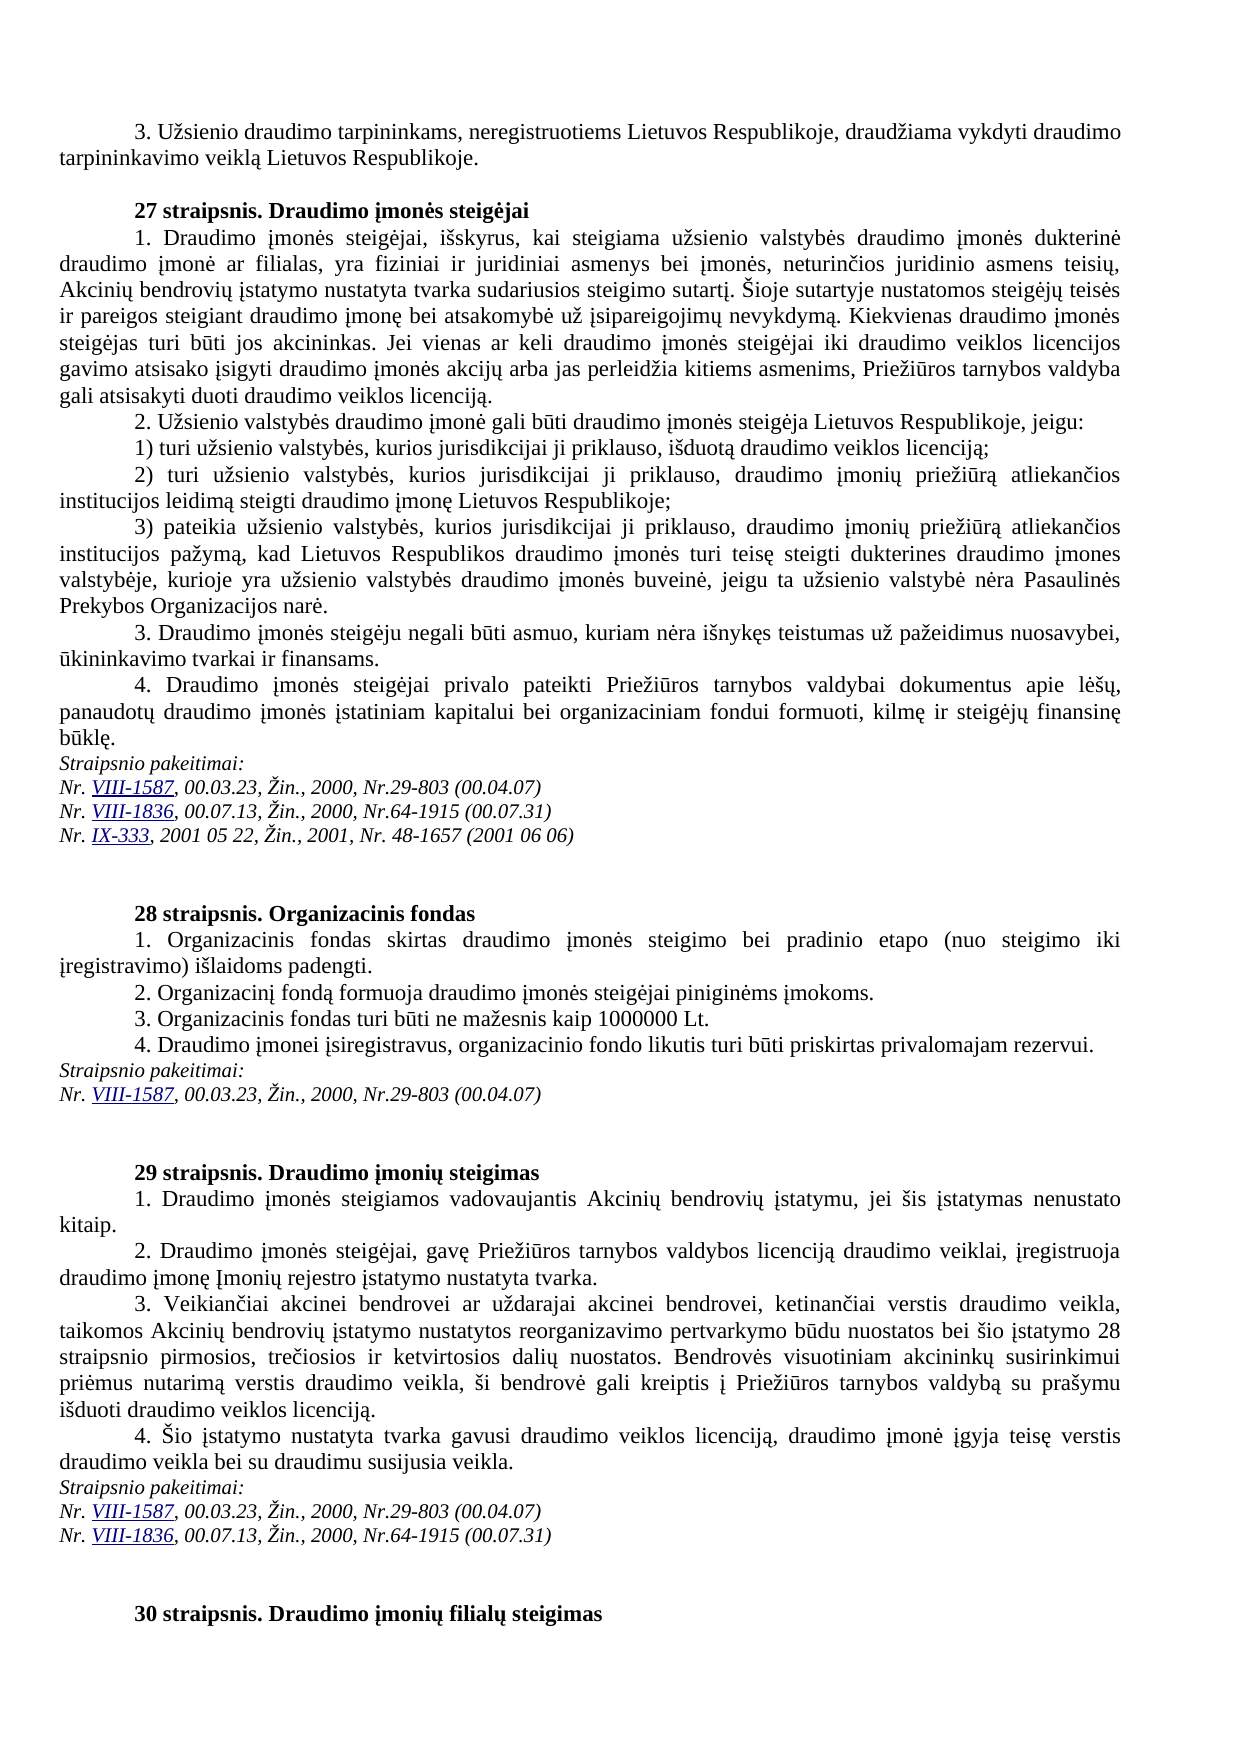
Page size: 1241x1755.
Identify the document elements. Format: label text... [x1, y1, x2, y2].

text Straipsnio pakeitimai: [59, 1475, 1122, 1499]
text 4. Draudimo įmonei įsiregistravus, organizacinio fondo likutis turi būti priskirtas privalomajam rezervui. [59, 1031, 1122, 1058]
text 29 straipsnis. Draudimo įmonių steigimas [59, 1158, 1122, 1185]
text Nr. VIII-1587, 00.03.23, Žin., 2000, Nr.29-803 (00.04.07) [59, 1082, 1122, 1106]
text 3. Organizacinis fondas turi būti ne mažesnis kaip 1000000 Lt. [59, 1005, 1122, 1031]
text 3. Užsienio draudimo tarpininkams, neregistruotiems Lietuvos Respublikoje, draudžiama vykdyti draudimo tarpininkavimo veiklą Lietuvos Respublikoje. [59, 118, 1122, 171]
text Nr. VIII-1587, 00.03.23, Žin., 2000, Nr.29-803 (00.04.07) [59, 775, 1122, 799]
text 1. Organizacinis fondas skirtas draudimo įmonės steigimo bei pradinio etapo (nuo steigimo iki įregistravimo) išlaidoms padengti. [59, 926, 1122, 979]
text 3. Draudimo įmonės steigėju negali būti asmuo, kuriam nėra išnykęs teistumas už pažeidimus nuosavybei, ūkininkavimo tvarkai ir finansams. [59, 619, 1122, 672]
text 1. Draudimo įmonės steigėjai, išskyrus, kai steigiama užsienio valstybės draudimo įmonės dukterinė draudimo įmonė ar filialas, yra fiziniai ir juridiniai asmenys bei įmonės, neturinčios juridinio asmens teisių, Akcinių bendrovių įstatymo nustatyta tvarka sudariusios steigimo sutartį. Šioje sutartyje nustatomos steigėjų teisės ir pareigos steigiant draudimo įmonę bei atsakomybė už įsipareigojimų nevykdymą. Kiekvienas draudimo įmonės steigėjas turi būti jos akcininkas. Jei vienas ar keli draudimo įmonės steigėjai iki draudimo veiklos licencijos gavimo atsisako įsigyti draudimo įmonės akcijų arba jas perleidžia kitiems asmenims, Priežiūros tarnybos valdyba gali atsisakyti duoti draudimo veiklos licenciją. [59, 223, 1122, 408]
text 1. Draudimo įmonės steigiamos vadovaujantis Akcinių bendrovių įstatymu, jei šis įstatymas nenustato kitaip. [59, 1185, 1122, 1238]
text 3) pateikia užsienio valstybės, kurios jurisdikcijai ji priklauso, draudimo įmonių priežiūrą atliekančios institucijos pažymą, kad Lietuvos Respublikos draudimo įmonės turi teisę steigti dukterines draudimo įmones valstybėje, kurioje yra užsienio valstybės draudimo įmonės buveinė, jeigu ta užsienio valstybė nėra Pasaulinės Prekybos Organizacijos narė. [59, 513, 1122, 619]
text 2. Užsienio valstybės draudimo įmonė gali būti draudimo įmonės steigėja Lietuvos Respublikoje, jeigu: [59, 408, 1122, 434]
text 2. Draudimo įmonės steigėjai, gavę Priežiūros tarnybos valdybos licenciją draudimo veiklai, įregistruoja draudimo įmonę Įmonių rejestro įstatymo nustatyta tvarka. [59, 1238, 1122, 1290]
text 2) turi užsienio valstybės, kurios jurisdikcijai ji priklauso, draudimo įmonių priežiūrą atliekančios institucijos leidimą steigti draudimo įmonę Lietuvos Respublikoje; [59, 461, 1122, 513]
text 30 straipsnis. Draudimo įmonių filialų steigimas [59, 1600, 1122, 1626]
text 27 straipsnis. Draudimo įmonės steigėjai [59, 197, 1122, 223]
text Straipsnio pakeitimai: [59, 1058, 1122, 1082]
text Straipsnio pakeitimai: [59, 751, 1122, 775]
text Nr. VIII-1587, 00.03.23, Žin., 2000, Nr.29-803 (00.04.07) [59, 1499, 1122, 1523]
text 4. Šio įstatymo nustatyta tvarka gavusi draudimo veiklos licenciją, draudimo įmonė įgyja teisę verstis draudimo veikla bei su draudimu susijusia veikla. [59, 1422, 1122, 1475]
text 3. Veikiančiai akcinei bendrovei ar uždarajai akcinei bendrovei, ketinančiai verstis draudimo veikla, taikomos Akcinių bendrovių įstatymo nustatytos reorganizavimo pertvarkymo būdu nuostatos bei šio įstatymo 28 straipsnio pirmosios, trečiosios ir ketvirtosios dalių nuostatos. Bendrovės visuotiniam akcininkų susirinkimui priėmus nutarimą verstis draudimo veikla, ši bendrovė gali kreiptis į Priežiūros tarnybos valdybą su prašymu išduoti draudimo veiklos licenciją. [59, 1290, 1122, 1422]
text 28 straipsnis. Organizacinis fondas [59, 899, 1122, 926]
text Nr. VIII-1836, 00.07.13, Žin., 2000, Nr.64-1915 (00.07.31) [59, 1523, 1122, 1547]
text 1) turi užsienio valstybės, kurios jurisdikcijai ji priklauso, išduotą draudimo veiklos licenciją; [59, 434, 1122, 461]
text Nr. VIII-1836, 00.07.13, Žin., 2000, Nr.64-1915 (00.07.31) [59, 799, 1122, 823]
text 4. Draudimo įmonės steigėjai privalo pateikti Priežiūros tarnybos valdybai dokumentus apie lėšų, panaudotų draudimo įmonės įstatiniam kapitalui bei organizaciniam fondui formuoti, kilmę ir steigėjų finansinę būklę. [59, 672, 1122, 751]
text 2. Organizacinį fondą formuoja draudimo įmonės steigėjai piniginėms įmokoms. [59, 979, 1122, 1005]
text Nr. IX-333, 2001 05 22, Žin., 2001, Nr. 48-1657 (2001 06 06) [59, 823, 1122, 847]
